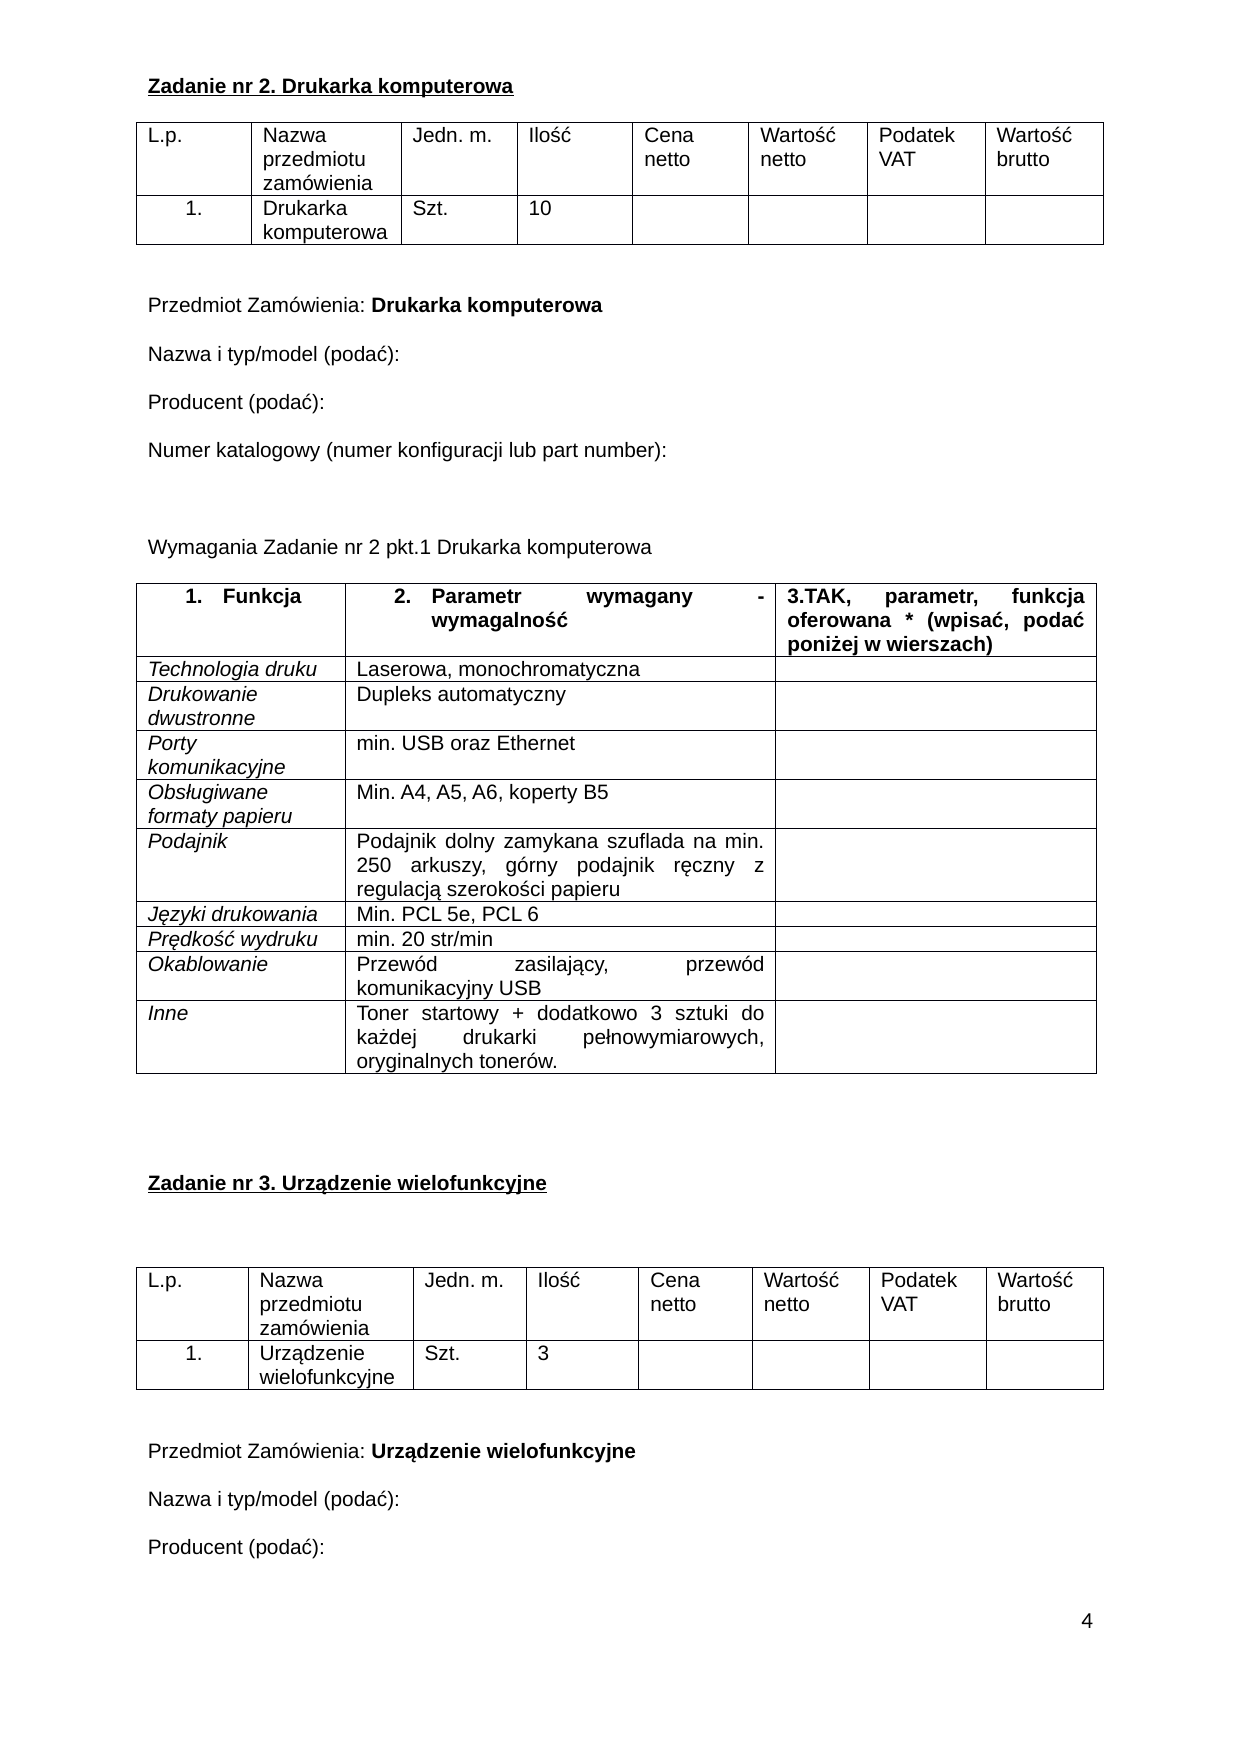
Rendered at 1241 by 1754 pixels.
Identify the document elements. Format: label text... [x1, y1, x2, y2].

table_header Nazwa przedmiotu zamówienia [249, 1268, 413, 1340]
table_cell [776, 952, 1096, 1000]
table_cell [639, 1341, 752, 1389]
table_cell [868, 196, 985, 244]
table_cell Toner startowy + dodatkowo 3 sztuki do każdej drukarki pełnowymiarowych, oryginalnych tonerów. [346, 1001, 775, 1073]
table_cell Obsługiwane formaty papieru [137, 780, 345, 828]
text Numer katalogowy (numer konfiguracji lub part number): [148, 438, 1093, 462]
table_cell Podajnik [137, 829, 345, 901]
table_cell min. 20 str/min [346, 927, 775, 951]
table_header Cena netto [639, 1268, 752, 1340]
table_cell [776, 829, 1096, 901]
table_cell 10 [518, 196, 632, 244]
table_header Podatek VAT [868, 123, 985, 195]
table_cell min. USB oraz Ethernet [346, 731, 775, 779]
table_cell [870, 1341, 986, 1389]
text Producent (podać): [148, 1535, 1093, 1559]
table_cell Szt. [402, 196, 517, 244]
table_header L.p. [137, 1268, 248, 1340]
table_cell Dupleks automatyczny [346, 682, 775, 730]
table_cell [776, 902, 1096, 926]
table_cell [137, 1341, 248, 1389]
table_cell [749, 196, 867, 244]
table_header 3.TAK, parametr, funkcja oferowana * (wpisać, podać poniżej w wierszach) [776, 584, 1096, 656]
text Nazwa i typ/model (podać): [148, 1487, 1093, 1511]
table_header Wartość brutto [986, 123, 1103, 195]
table_header Nazwa przedmiotu zamówienia [252, 123, 401, 195]
table_cell [776, 657, 1096, 681]
table_cell Laserowa, monochromatyczna [346, 657, 775, 681]
text Zadanie nr 2. Drukarka komputerowa [148, 74, 1093, 98]
table_cell Porty komunikacyjne [137, 731, 345, 779]
text Nazwa i typ/model (podać): [148, 342, 1093, 366]
table_cell Drukowanie dwustronne [137, 682, 345, 730]
table_header L.p. [137, 123, 251, 195]
table_cell Urządzenie wielofunkcyjne [249, 1341, 413, 1389]
table_cell [776, 1001, 1096, 1073]
table_header Wartość netto [753, 1268, 869, 1340]
table_cell Min. PCL 5e, PCL 6 [346, 902, 775, 926]
table_cell Inne [137, 1001, 345, 1073]
table_header Podatek VAT [870, 1268, 986, 1340]
text Przedmiot Zamówienia: Urządzenie wielofunkcyjne [148, 1438, 1093, 1462]
table_cell [776, 780, 1096, 828]
table_header Cena netto [633, 123, 748, 195]
table_header Wartość brutto [987, 1268, 1103, 1340]
table_cell [776, 682, 1096, 730]
text Zadanie nr 3. Urządzenie wielofunkcyjne [148, 1171, 1093, 1194]
table_cell [633, 196, 748, 244]
table_header Ilość [518, 123, 632, 195]
table_cell Okablowanie [137, 952, 345, 1000]
table_cell Podajnik dolny zamykana szuflada na min. 250 arkuszy, górny podajnik ręczny z regulacją szerokości papieru [346, 829, 775, 901]
table_cell 3 [527, 1341, 638, 1389]
table_header Jedn. m. [414, 1268, 526, 1340]
table_cell [776, 927, 1096, 951]
table_cell Szt. [414, 1341, 526, 1389]
text Wymagania Zadanie nr 2 pkt.1 Drukarka komputerowa [148, 535, 1093, 559]
text Przedmiot Zamówienia: Drukarka komputerowa [148, 293, 1093, 317]
table_cell Języki drukowania [137, 902, 345, 926]
table_cell Prędkość wydruku [137, 927, 345, 951]
text Producent (podać): [148, 390, 1093, 414]
table_cell Technologia druku [137, 657, 345, 681]
table_cell [137, 196, 251, 244]
table_header Wartość netto [749, 123, 867, 195]
table_cell [987, 1341, 1103, 1389]
table_cell [986, 196, 1103, 244]
table_header Funkcja [137, 584, 345, 656]
table_cell [776, 731, 1096, 779]
table_header Ilość [527, 1268, 638, 1340]
table_cell Przewód zasilający, przewód komunikacyjny USB [346, 952, 775, 1000]
table_cell Min. A4, A5, A6, koperty B5 [346, 780, 775, 828]
table_header Parametr wymagany - wymagalność [346, 584, 775, 656]
table_header Jedn. m. [402, 123, 517, 195]
table_cell Drukarka komputerowa [252, 196, 401, 244]
table_cell [753, 1341, 869, 1389]
